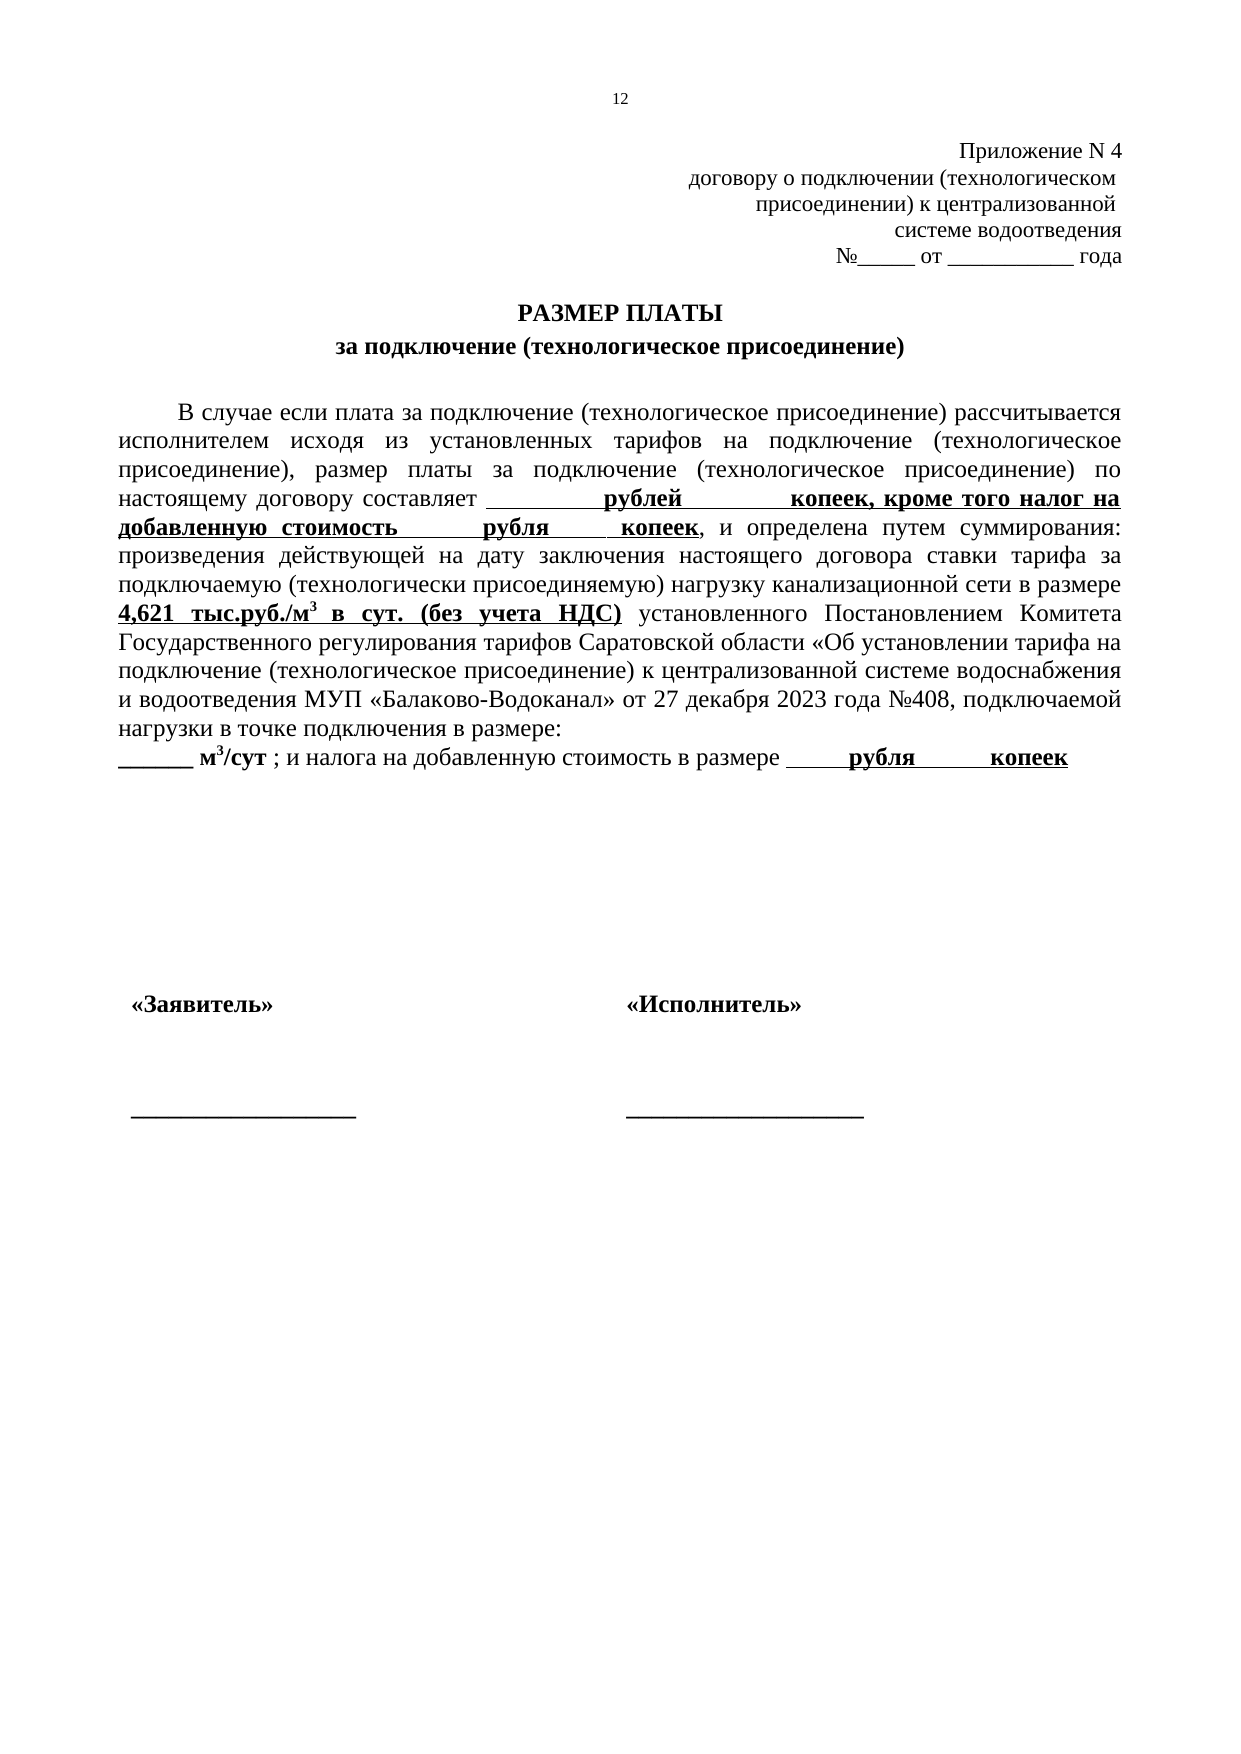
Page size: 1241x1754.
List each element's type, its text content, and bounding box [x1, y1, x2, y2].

table_cell ___________________ [621, 1058, 1123, 1126]
text В случае если плата за подключение (технологическое присоединение) рассчитывается исполнителем исходя из установленных тарифов на подключение (технологическое присоединение), размер платы за подключение (технологическое присоединение) по настоящему договору составляет рублей копеек, кроме того налог на добавленную стоимость рубля копеек, и определена путем суммирования: произведения действующей на дату заключения настоящего договора ставки тарифа за подключаемую (технологически присоединяемую) нагрузку канализационной сети в размере 4,621 тыс.руб./м3 в сут. (без учета НДС) установленного Постановлением Комитета Государственного регулирования тарифов Саратовской области «Об установлении тарифа на подключение (технологическое присоединение) к централизованной системе водоснабжения и водоотведения МУП «Балаково-Водоканал» от 27 декабря 2023 года №408, подключаемой нагрузки в точке подключения в размере: [118, 397, 1122, 742]
table_header «Исполнитель» [621, 984, 1123, 1057]
text Приложение N 4 договору о подключении (технологическом [118, 137, 1122, 190]
text присоединении) к централизованной [118, 190, 1122, 216]
table_cell __________________ [125, 1058, 621, 1126]
text системе водоотведения [118, 216, 1122, 243]
text №_____ от ___________ года [118, 243, 1122, 269]
table_header «Заявитель» [125, 984, 621, 1057]
text ______ м3/сут ; и налога на добавленную стоимость в размере рубля копеек [118, 742, 1122, 771]
text РАЗМЕР ПЛАТЫ за подключение (технологическое присоединение) [118, 298, 1122, 359]
